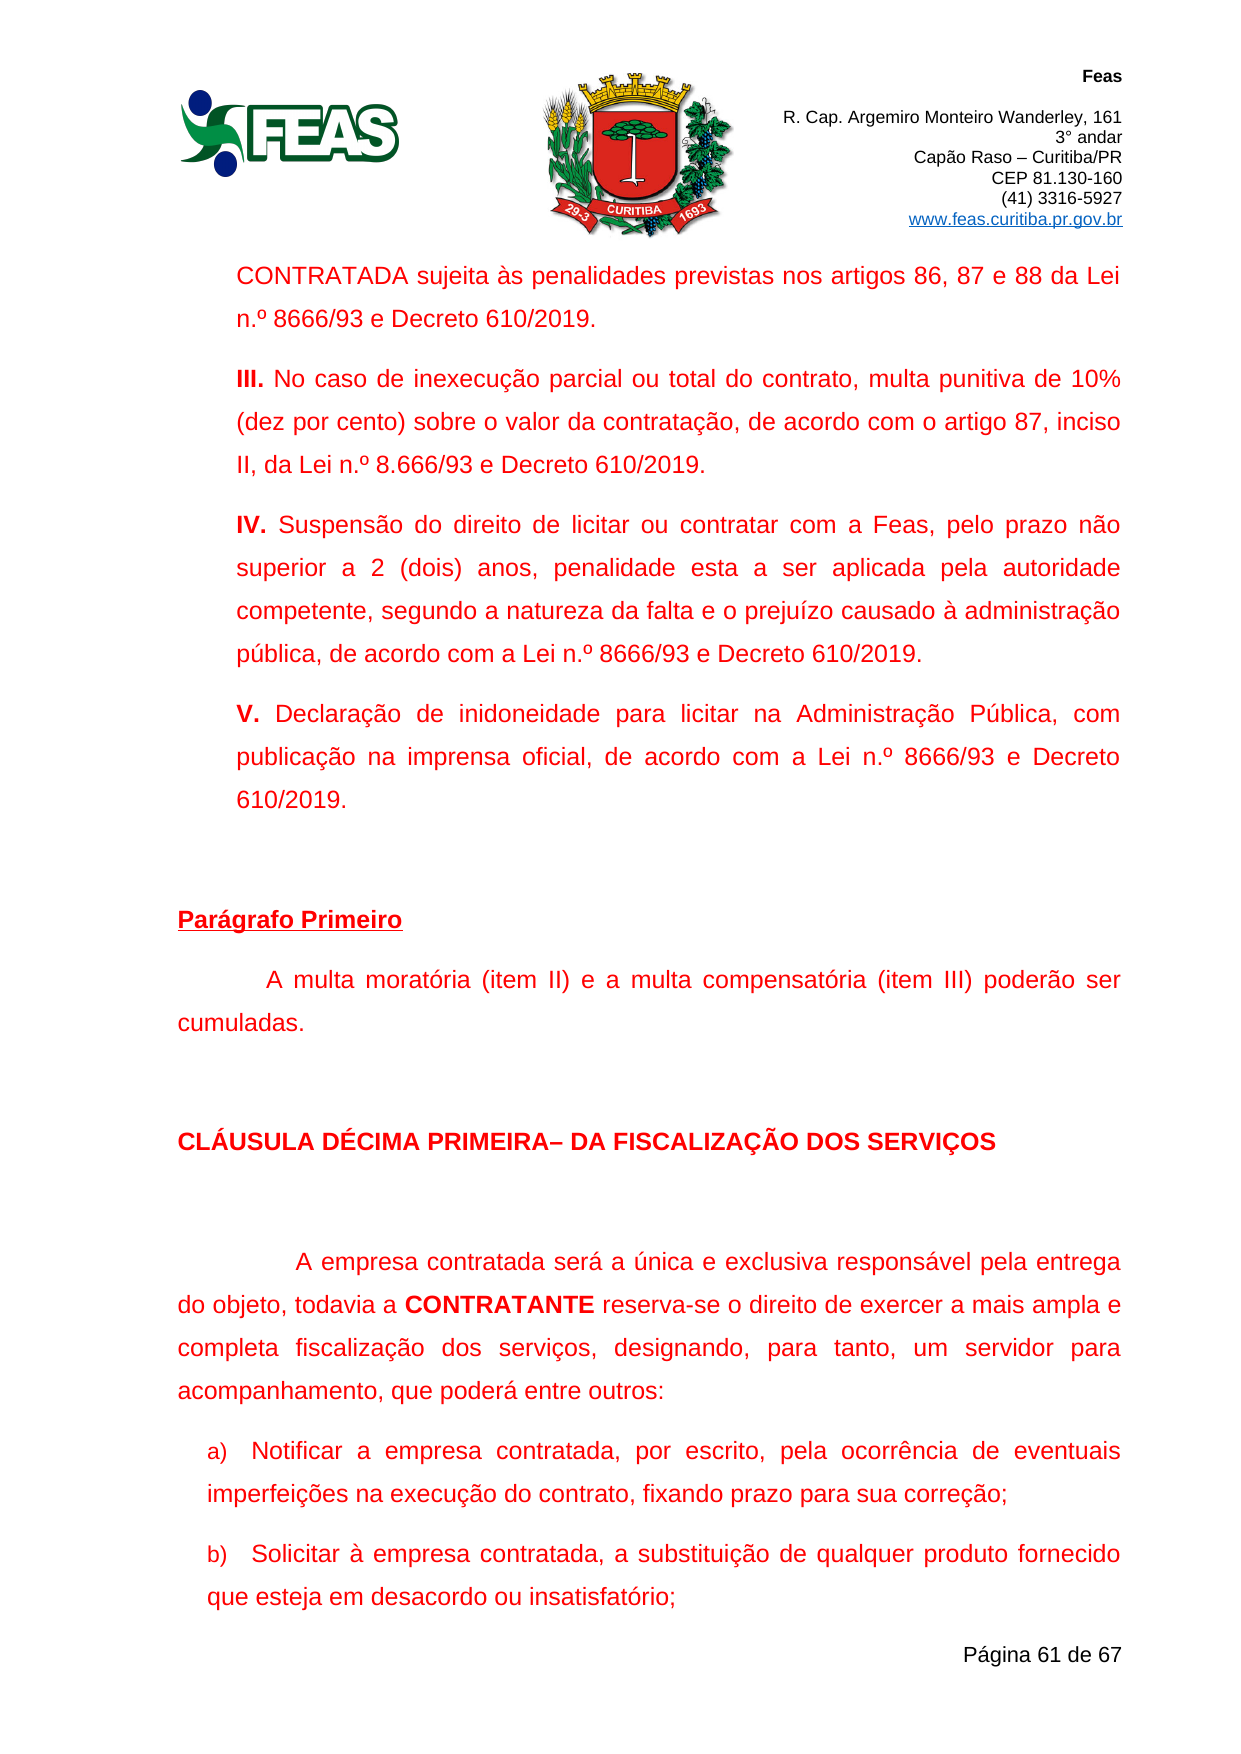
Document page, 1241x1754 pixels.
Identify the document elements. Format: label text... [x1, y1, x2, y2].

text A multa moratória (item II) e a multa compensatória (item III) poderão ser cumuladas. [177, 965, 1122, 1037]
text Parágrafo Primeiro [177, 905, 1122, 934]
text CLÁUSULA DÉCIMA PRIMEIRA– DA FISCALIZAÇÃO DOS SERVIÇOS [177, 1127, 1122, 1156]
text IV. Suspensão do direito de licitar ou contratar com a Feas, pelo prazo não superior a 2 (dois) anos, penalidade esta a ser aplicada pela autoridade competente, segundo a natureza da falta e o prejuízo causado à administração pública, de acordo com a Lei n.º 8666/93 e Decreto 610/2019. [236, 510, 1122, 668]
list Notificar a empresa contratada, por escrito, pela ocorrência de eventuais imperfeições na execução do contrato, fixando prazo para sua correção; [207, 1436, 1122, 1508]
text III. No caso de inexecução parcial ou total do contrato, multa punitiva de 10% (dez por cento) sobre o valor da contratação, de acordo com o artigo 87, inciso II, da Lei n.º 8.666/93 e Decreto 610/2019. [236, 364, 1122, 479]
picture [542, 73, 734, 244]
text CONTRATADA sujeita às penalidades previstas nos artigos 86, 87 e 88 da Lei n.º 8666/93 e Decreto 610/2019. [236, 261, 1122, 333]
list Solicitar à empresa contratada, a substituição de qualquer produto fornecido que esteja em desacordo ou insatisfatório; [207, 1539, 1122, 1611]
picture [180, 90, 399, 177]
text A empresa contratada será a única e exclusiva responsável pela entrega do objeto, todavia a CONTRATANTE reserva-se o direito de exercer a mais ampla e completa fiscalização dos serviços, designando, para tanto, um servidor para acompanhamento, que poderá entre outros: [177, 1247, 1122, 1405]
text V. Declaração de inidoneidade para licitar na Administração Pública, com publicação na imprensa oficial, de acordo com a Lei n.º 8666/93 e Decreto 610/2019. [236, 699, 1122, 814]
